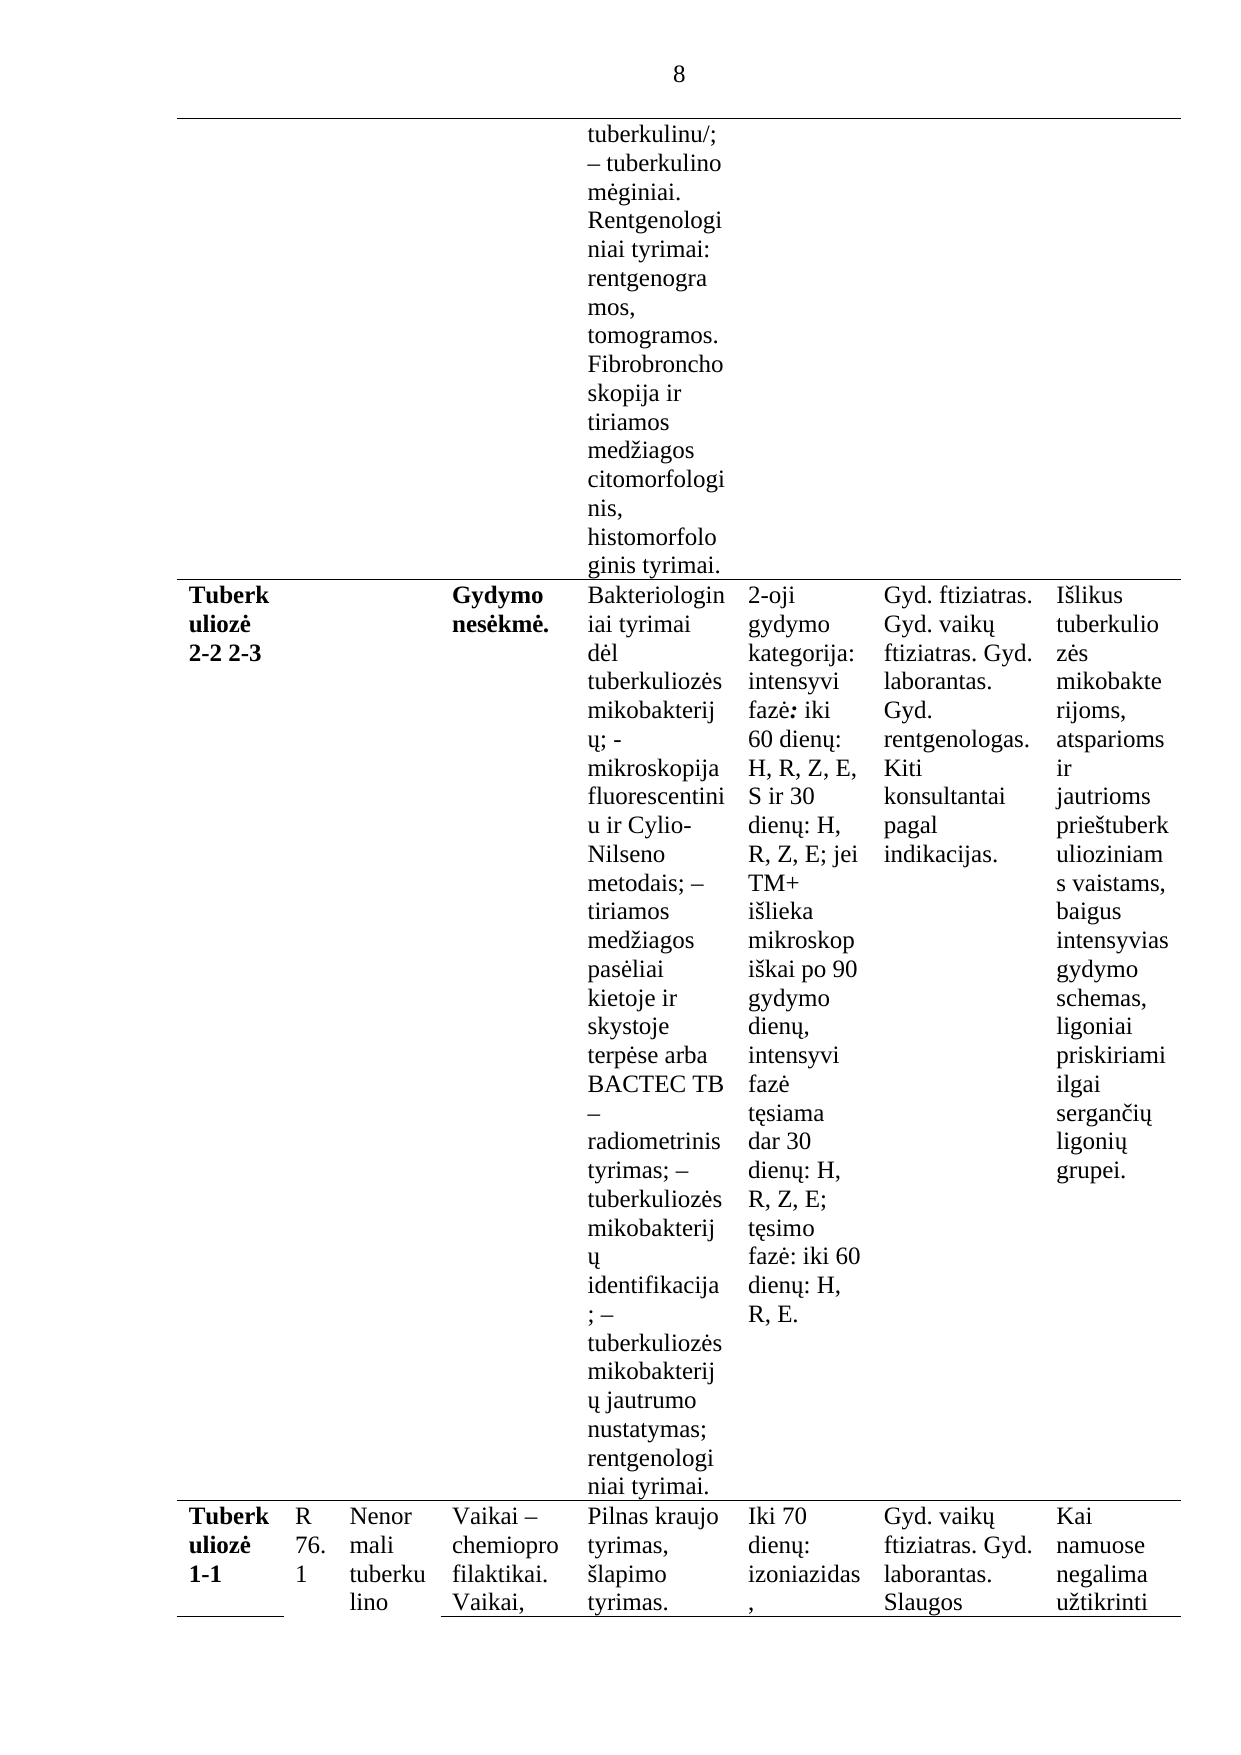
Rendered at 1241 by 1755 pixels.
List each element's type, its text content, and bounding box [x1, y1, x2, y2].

table_cell Gyd. ftiziatras. Gyd. vaikų ftiziatras. Gyd. laborantas. Gyd. rentgenologas. Kiti konsultantai pagal indikacijas. [872, 580, 1045, 1500]
table_cell Pilnas kraujo tyrimas, šlapimo tyrimas. [576, 1501, 737, 1616]
table_cell Gydymo nesėkmė. [441, 580, 576, 1500]
table_cell Nenormali tuberkulino [338, 1501, 441, 1616]
table_cell Kai namuose negalima užtikrinti [1045, 1501, 1181, 1616]
table_cell Tuberkuliozė 2-2 2-3 [177, 580, 284, 1500]
table_cell tuberkulinu/; – tuberkulino mėginiai. Rentgenologiniai tyrimai: rentgenogramos, tomogramos. Fibrobronchoskopija ir tiriamos medžiagos citomorfologinis, histomorfologinis tyrimai. [576, 119, 737, 579]
table_cell [338, 119, 441, 579]
table_cell [737, 119, 872, 579]
table_cell [1045, 119, 1181, 579]
table_cell [441, 119, 576, 579]
table_cell 2-oji gydymo kategorija: intensyvi fazė: iki 60 dienų: H, R, Z, E, S ir 30 dienų: H, R, Z, E; jei TM+ išlieka mikroskopiškai po 90 gydymo dienų, intensyvi fazė tęsiama dar 30 dienų: H, R, Z, E; tęsimo fazė: iki 60 dienų: H, R, E. [737, 580, 872, 1500]
table_cell Iki 70 dienų: izoniazidas, [737, 1501, 872, 1616]
table_cell R 76.1 [284, 1501, 338, 1616]
table_cell [338, 580, 441, 1500]
table_cell Tuberkuliozė 1-1 [177, 1501, 284, 1616]
table_cell Gyd. vaikų ftiziatras. Gyd. laborantas. Slaugos [872, 1501, 1045, 1616]
table_cell [284, 119, 338, 579]
table_cell Išlikus tuberkuliozės mikobakterijoms, atsparioms ir jautrioms prieštuberkulioziniams vaistams, baigus intensyvias gydymo schemas, ligoniai priskiriami ilgai sergančių ligonių grupei. [1045, 580, 1181, 1500]
table_cell Bakteriologiniai tyrimai dėl tuberkuliozės mikobakterijų; -mikroskopija fluorescentiniu ir Cylio-Nilseno metodais; – tiriamos medžiagos pasėliai kietoje ir skystoje terpėse arba BACTEC TB – radiometrinis tyrimas; – tuberkuliozės mikobakterijų identifikacija; – tuberkuliozės mikobakterijų jautrumo nustatymas; rentgenologiniai tyrimai. [576, 580, 737, 1500]
table_cell [177, 119, 284, 579]
table_cell [284, 580, 338, 1500]
table_cell Vaikai – chemioprofilaktikai. Vaikai, [441, 1501, 576, 1616]
table_cell [872, 119, 1045, 579]
